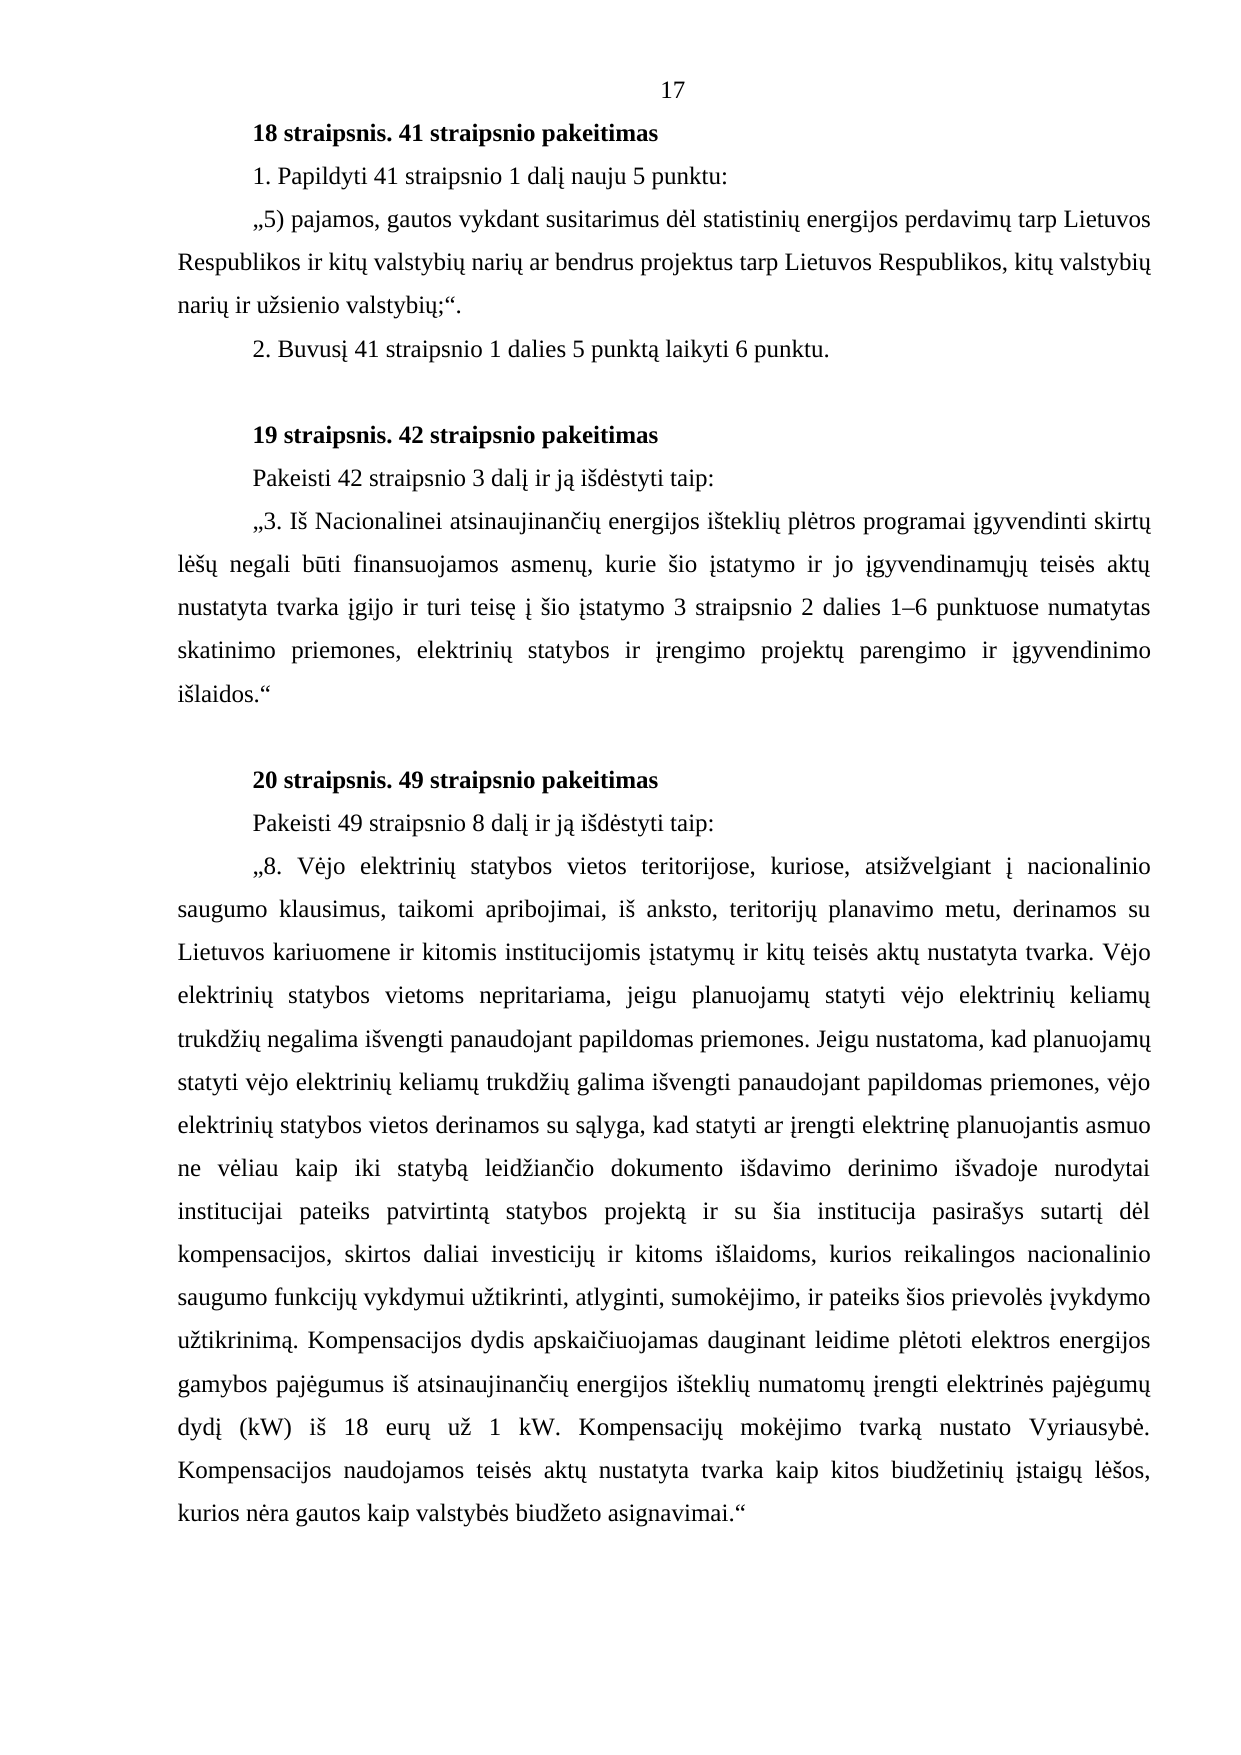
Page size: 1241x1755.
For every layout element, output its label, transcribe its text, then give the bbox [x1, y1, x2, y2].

text „8. Vėjo elektrinių statybos vietos teritorijose, kuriose, atsižvelgiant į nacionalinio saugumo klausimus, taikomi apribojimai, iš anksto, teritorijų planavimo metu, derinamos su Lietuvos kariuomene ir kitomis institucijomis įstatymų ir kitų teisės aktų nustatyta tvarka. Vėjo elektrinių statybos vietoms nepritariama, jeigu planuojamų statyti vėjo elektrinių keliamų trukdžių negalima išvengti panaudojant papildomas priemones. Jeigu nustatoma, kad planuojamų statyti vėjo elektrinių keliamų trukdžių galima išvengti panaudojant papildomas priemones, vėjo elektrinių statybos vietos derinamos su sąlyga, kad statyti ar įrengti elektrinę planuojantis asmuo ne vėliau kaip iki statybą leidžiančio dokumento išdavimo derinimo išvadoje nurodytai institucijai pateiks patvirtintą statybos projektą ir su šia institucija pasirašys sutartį dėl kompensacijos, skirtos daliai investicijų ir kitoms išlaidoms, kurios reikalingos nacionalinio saugumo funkcijų vykdymui užtikrinti, atlyginti, sumokėjimo, ir pateiks šios prievolės įvykdymo užtikrinimą. Kompensacijos dydis apskaičiuojamas dauginant leidime plėtoti elektros energijos gamybos pajėgumus iš atsinaujinančių energijos išteklių numatomų įrengti elektrinės pajėgumų dydį (kW) iš 18 eurų už 1 kW. Kompensacijų mokėjimo tvarką nustato Vyriausybė. Kompensacijos naudojamos teisės aktų nustatyta tvarka kaip kitos biudžetinių įstaigų lėšos, kurios nėra gautos kaip valstybės biudžeto asignavimai.“ [177, 851, 1152, 1527]
text 19 straipsnis. 42 straipsnio pakeitimas [177, 420, 1152, 449]
text Pakeisti 49 straipsnio 8 dalį ir ją išdėstyti taip: [177, 808, 1152, 837]
text „3. Iš Nacionalinei atsinaujinančių energijos išteklių plėtros programai įgyvendinti skirtų lėšų negali būti finansuojamos asmenų, kurie šio įstatymo ir jo įgyvendinamųjų teisės aktų nustatyta tvarka įgijo ir turi teisę į šio įstatymo 3 straipsnio 2 dalies 1–6 punktuose numatytas skatinimo priemones, elektrinių statybos ir įrengimo projektų parengimo ir įgyvendinimo išlaidos.“ [177, 506, 1152, 707]
text „5) pajamos, gautos vykdant susitarimus dėl statistinių energijos perdavimų tarp Lietuvos Respublikos ir kitų valstybių narių ar bendrus projektus tarp Lietuvos Respublikos, kitų valstybių narių ir užsienio valstybių;“. [177, 204, 1152, 319]
text 1. Papildyti 41 straipsnio 1 dalį nauju 5 punktu: [177, 161, 1152, 190]
text Pakeisti 42 straipsnio 3 dalį ir ją išdėstyti taip: [177, 463, 1152, 492]
text 2. Buvusį 41 straipsnio 1 dalies 5 punktą laikyti 6 punktu. [177, 334, 1152, 362]
text 18 straipsnis. 41 straipsnio pakeitimas [177, 118, 1152, 147]
text 20 straipsnis. 49 straipsnio pakeitimas [177, 765, 1152, 794]
